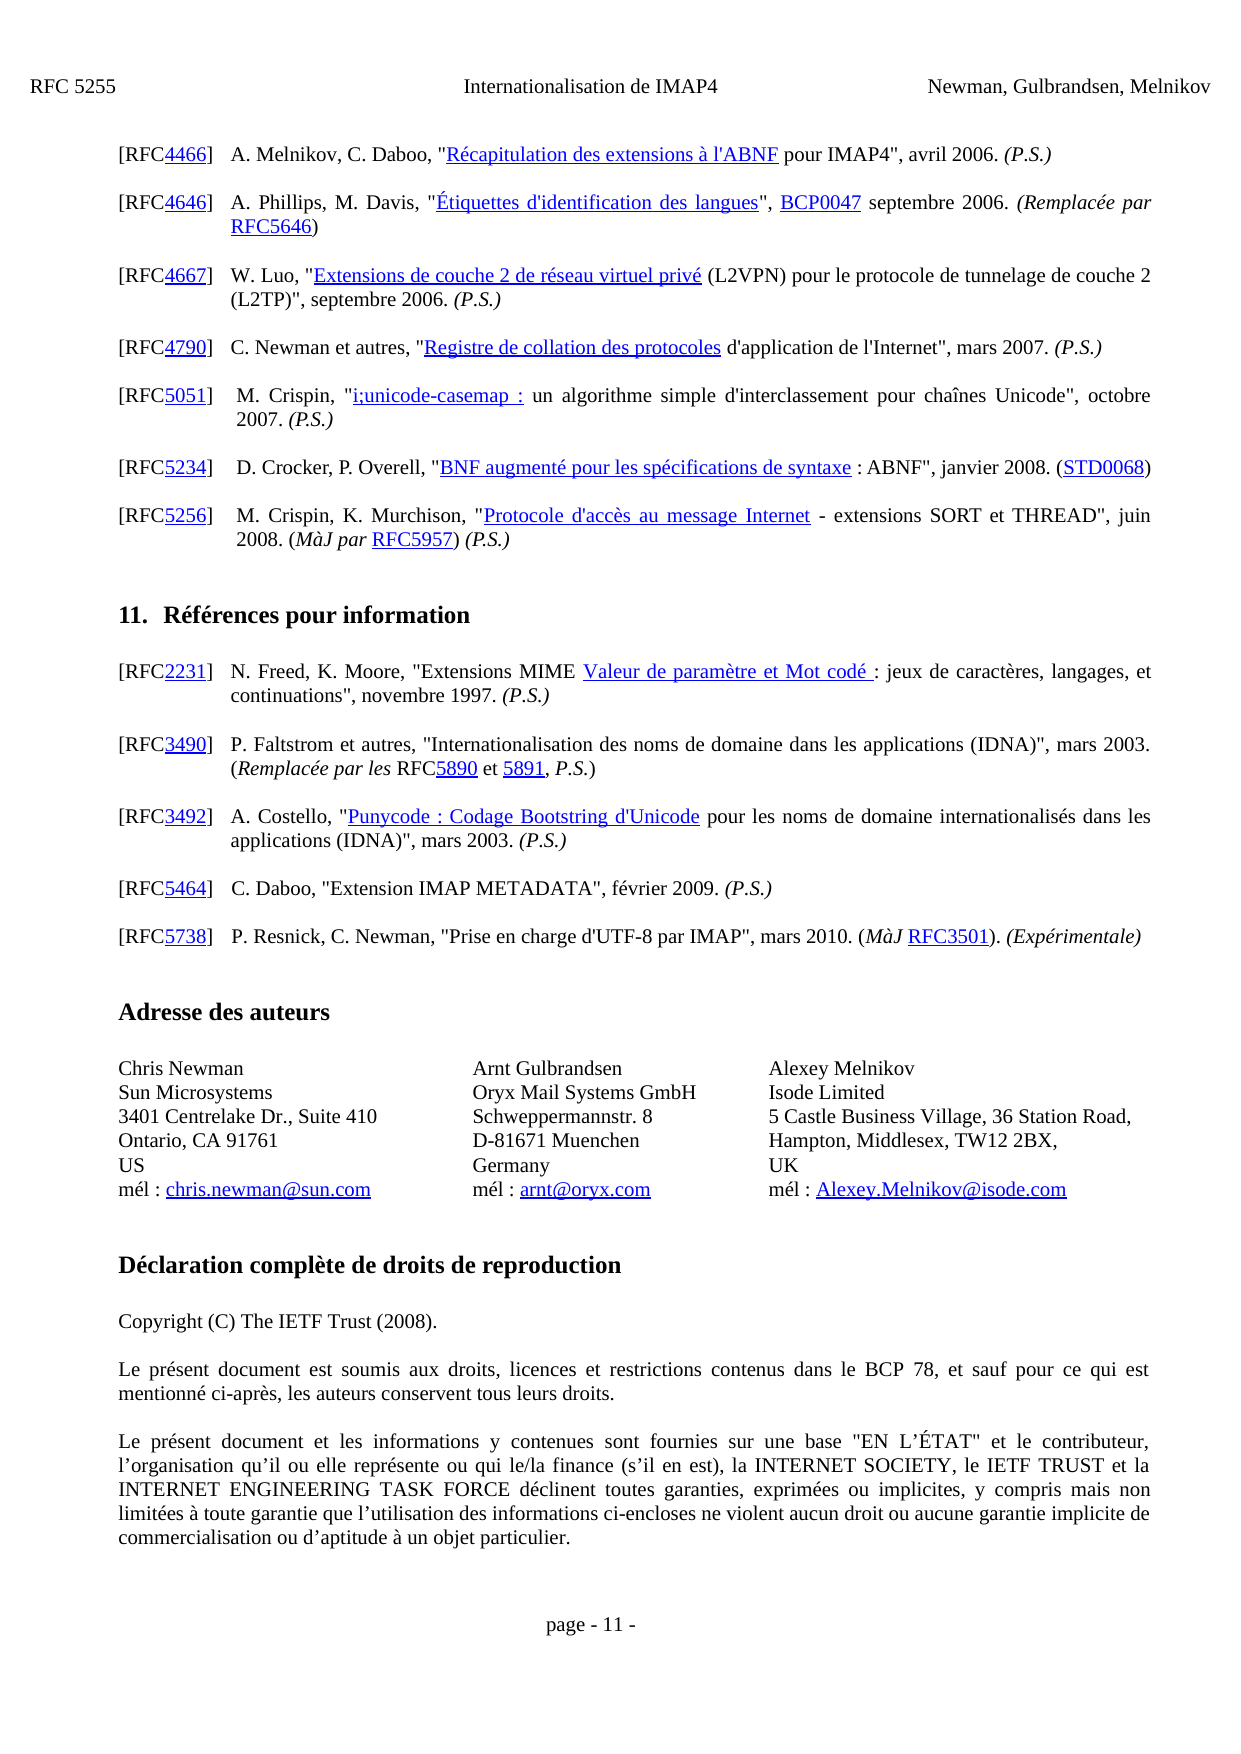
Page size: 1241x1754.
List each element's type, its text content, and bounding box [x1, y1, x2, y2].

table_cell 5 Castle Business Village, 36 Station Road, [768, 1104, 1152, 1128]
table_cell D-81671 Muenchen [472, 1129, 768, 1152]
table_cell Hampton, Middlesex, TW12 2BX, [768, 1129, 1152, 1152]
text [RFC3490] P. Faltstrom et autres, "Internationalisation des noms de domaine dans les applications (IDNA)", mars 2003. (Remplacée par les RFC5890 et 5891, P.S.) [118, 732, 1152, 780]
subtitle Déclaration complète de droits de reproduction [118, 1250, 1152, 1278]
table_cell UK [768, 1153, 1152, 1177]
table_header Arnt Gulbrandsen [472, 1056, 768, 1080]
text Le présent document est soumis aux droits, licences et restrictions contenus dans le BCP 78, et sauf pour ce qui est mentionné ci-après, les auteurs conservent tous leurs droits. [118, 1357, 1152, 1405]
table_header Alexey Melnikov [768, 1056, 1152, 1080]
subtitle Adresse des auteurs [118, 997, 1152, 1026]
text [RFC5738] P. Resnick, C. Newman, "Prise en charge d'UTF-8 par IMAP", mars 2010. (MàJ RFC3501). (Expérimentale) [118, 924, 1152, 948]
text [RFC5051] M. Crispin, "i;unicode-casemap : un algorithme simple d'interclassement pour chaînes Unicode", octobre 2007. (P.S.) [118, 383, 1152, 431]
text Copyright (C) The IETF Trust (2008). [118, 1309, 1152, 1333]
table_cell mél : Alexey.Melnikov@isode.com [768, 1177, 1152, 1201]
subtitle 11. Références pour information [118, 600, 1152, 629]
text [RFC4667] W. Luo, "Extensions de couche 2 de réseau virtuel privé (L2VPN) pour le protocole de tunnelage de couche 2 (L2TP)", septembre 2006. (P.S.) [118, 262, 1152, 311]
text [RFC5234] D. Crocker, P. Overell, "BNF augmenté pour les spécifications de syntaxe : ABNF", janvier 2008. (STD0068) [118, 455, 1152, 479]
text [RFC4790] C. Newman et autres, "Registre de collation des protocoles d'application de l'Internet", mars 2007. (P.S.) [118, 335, 1152, 359]
table_cell US [118, 1153, 472, 1177]
table_header Chris Newman [118, 1056, 472, 1080]
table_cell Schweppermannstr. 8 [472, 1104, 768, 1128]
table_cell Oryx Mail Systems GmbH [472, 1080, 768, 1104]
table_cell Germany [472, 1153, 768, 1177]
table_cell Isode Limited [768, 1080, 1152, 1104]
table_cell mél : arnt@oryx.com [472, 1177, 768, 1201]
table_cell Sun Microsystems [118, 1080, 472, 1104]
text [RFC2231] N. Freed, K. Moore, "Extensions MIME Valeur de paramètre et Mot codé : jeux de caractères, langages, et continuations", novembre 1997. (P.S.) [118, 659, 1152, 707]
table_cell 3401 Centrelake Dr., Suite 410 [118, 1104, 472, 1128]
table_cell mél : chris.newman@sun.com [118, 1177, 472, 1201]
text [RFC5464] C. Daboo, "Extension IMAP METADATA", février 2009. (P.S.) [118, 876, 1152, 900]
text [RFC5256] M. Crispin, K. Murchison, "Protocole d'accès au message Internet - extensions SORT et THREAD", juin 2008. (MàJ par RFC5957) (P.S.) [118, 503, 1152, 551]
text [RFC3492] A. Costello, "Punycode : Codage Bootstring d'Unicode pour les noms de domaine internationalisés dans les applications (IDNA)", mars 2003. (P.S.) [118, 804, 1152, 852]
text [RFC4466] A. Melnikov, C. Daboo, "Récapitulation des extensions à l'ABNF pour IMAP4", avril 2006. (P.S.) [118, 142, 1152, 166]
text [RFC4646] A. Phillips, M. Davis, "Étiquettes d'identification des langues", BCP0047 septembre 2006. (Remplacée par RFC5646) [118, 190, 1152, 238]
table_cell Ontario, CA 91761 [118, 1129, 472, 1152]
text Le présent document et les informations y contenues sont fournies sur une base "EN L’ÉTAT" et le contributeur, l’organisation qu’il ou elle représente ou qui le/la finance (s’il en est), la INTERNET SOCIETY, le IETF TRUST et la INTERNET ENGINEERING TASK FORCE déclinent toutes garanties, exprimées ou implicites, y compris mais non limitées à toute garantie que l’utilisation des informations ci-encloses ne violent aucun droit ou aucune garantie implicite de commercialisation ou d’aptitude à un objet particulier. [118, 1429, 1152, 1549]
